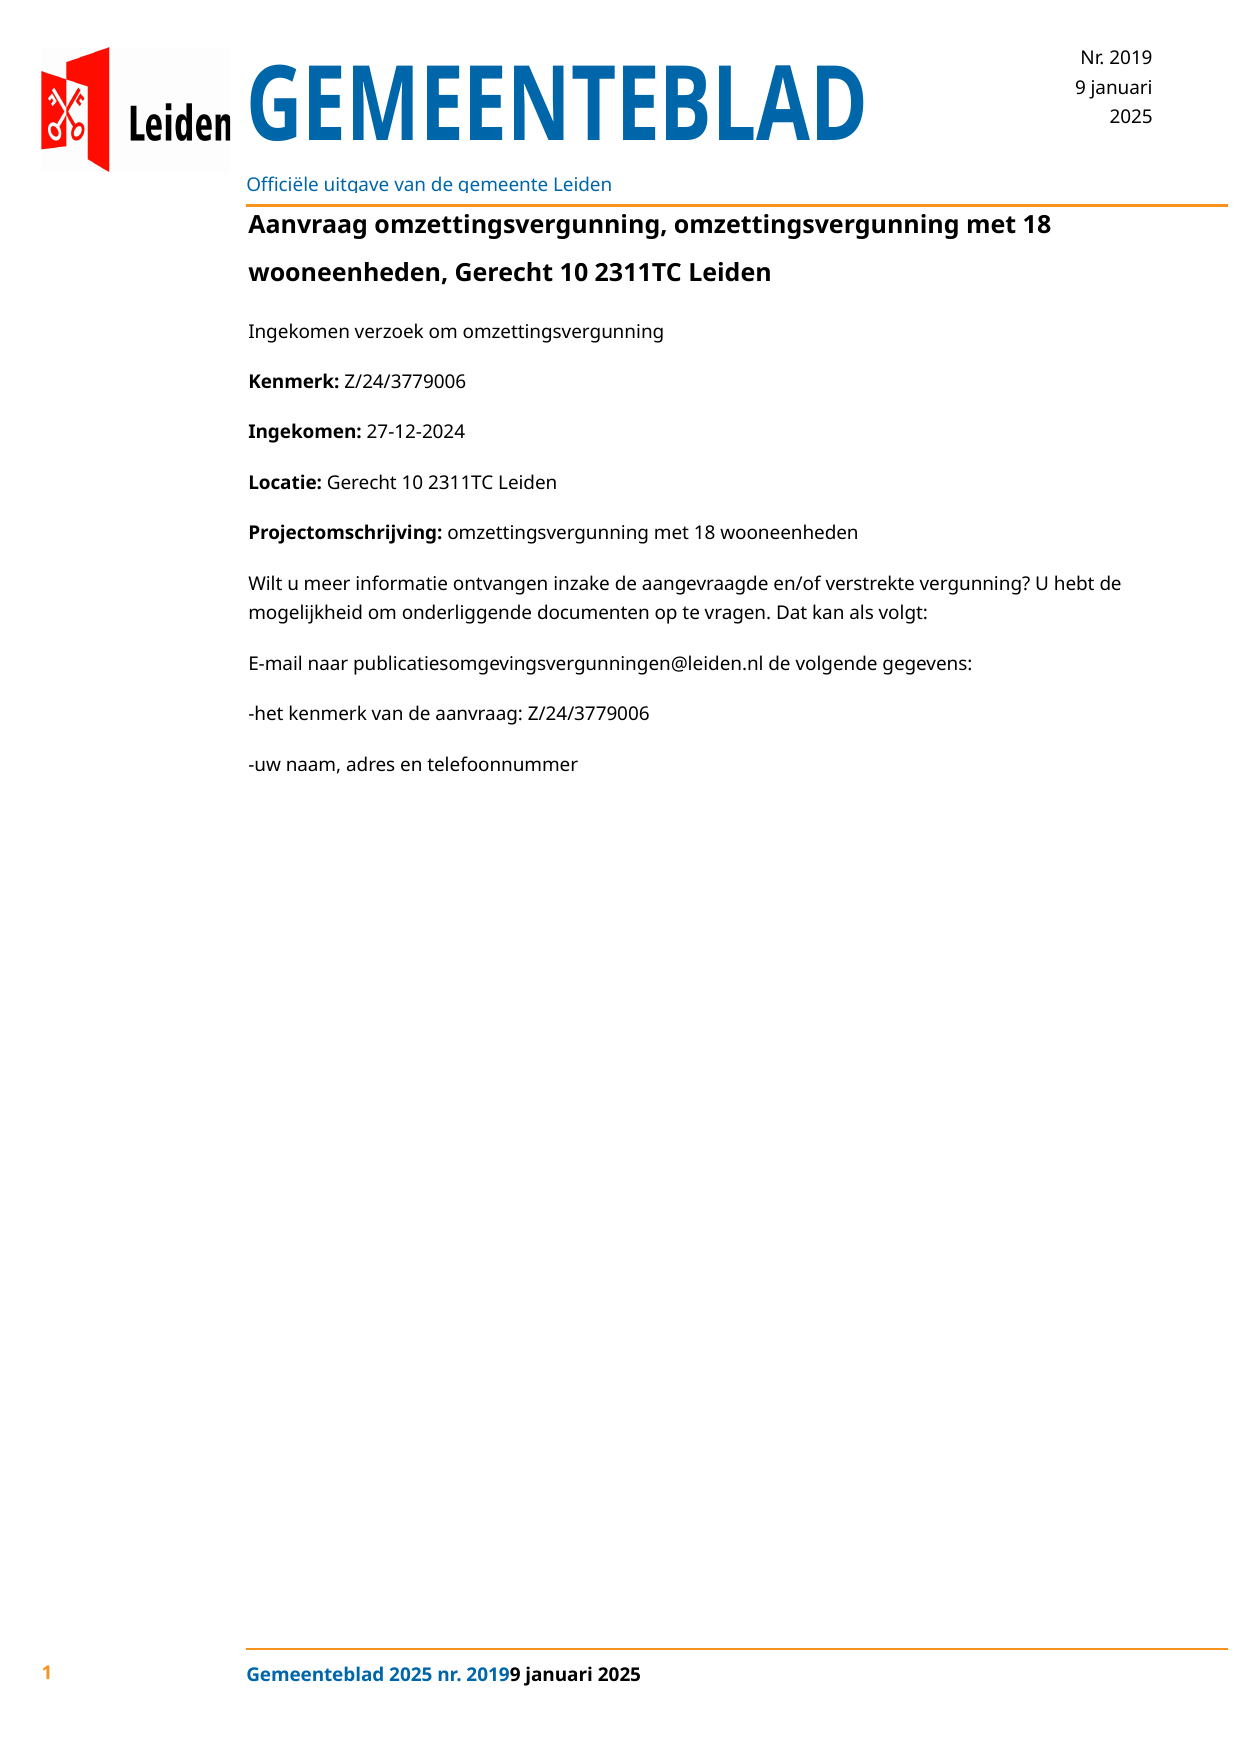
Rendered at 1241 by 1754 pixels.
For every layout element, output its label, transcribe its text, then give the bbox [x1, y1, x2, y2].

text Aanvraag omzettingsvergunning, omzettingsvergunning met 18 wooneenheden, Gerecht 10 2311TC Leiden [248, 207, 1152, 288]
text Ingekomen: 27-12-2024 [248, 419, 1152, 444]
text -uw naam, adres en telefoonnummer [248, 751, 1152, 777]
text Kenmerk: Z/24/3779006 [248, 368, 1152, 394]
text E-mail naar publicatiesomgevingsvergunningen@leiden.nl de volgende gegevens: [248, 650, 1152, 676]
text Wilt u meer informatie ontvangen inzake de aangevraagde en/of verstrekte vergunning? U hebt de mogelijkheid om onderliggende documenten op te vragen. Dat kan als volgt: [248, 570, 1152, 625]
text -het kenmerk van de aanvraag: Z/24/3779006 [248, 700, 1152, 726]
text Ingekomen verzoek om omzettingsvergunning [248, 318, 1152, 344]
picture [41, 47, 231, 172]
text Projectomschrijving: omzettingsvergunning met 18 wooneenheden [248, 519, 1152, 545]
text Locatie: Gerecht 10 2311TC Leiden [248, 469, 1152, 495]
